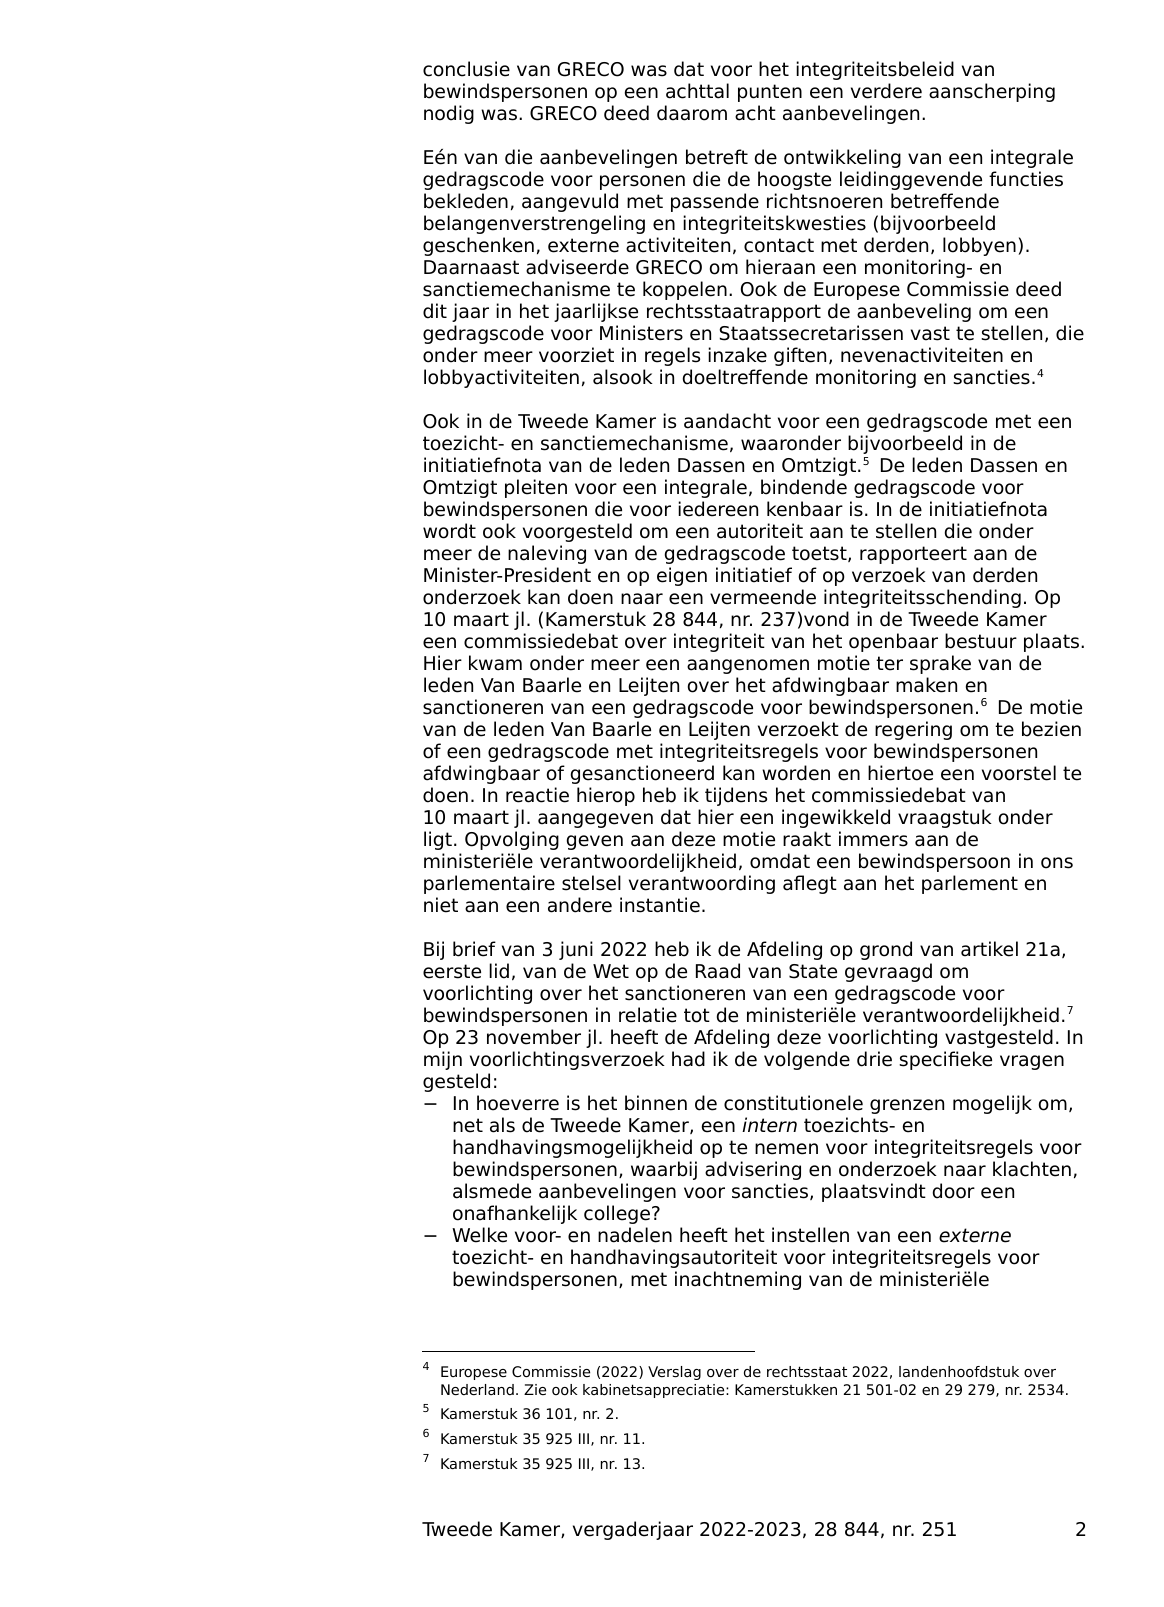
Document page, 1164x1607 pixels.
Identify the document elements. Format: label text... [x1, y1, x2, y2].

text Kamerstuk 35 925 III, nr. 13. [422, 1452, 1087, 1474]
text − In hoeverre is het binnen de constitutionele grenzen mogelijk om, net als de Tweede Kamer, een intern toezichts- en handhavingsmogelijkheid op te nemen voor integriteitsregels voor bewindspersonen, waarbij advisering en onderzoek naar klachten, alsmede aanbevelingen voor sancties, plaatsvindt door een onafhankelijk college? [422, 1093, 1087, 1224]
text Bij brief van 3 juni 2022 heb ik de Afdeling op grond van artikel 21a, eerste lid, van de Wet op de Raad van State gevraagd om voorlichting over het sanctioneren van een gedragscode voor bewindspersonen in relatie tot de ministeriële verantwoordelijkheid. Op 23 november jl. heeft de Afdeling deze voorlichting vastgesteld. In mijn voorlichtingsverzoek had ik de volgende drie specifieke vragen gesteld: [422, 939, 1087, 1093]
text Europese Commissie (2022) Verslag over de rechtsstaat 2022, landenhoofdstuk over Nederland. Zie ook kabinetsappreciatie: Kamerstukken 21 501-02 en 29 279, nr. 2534. [422, 1360, 1087, 1399]
text Kamerstuk 35 925 III, nr. 11. [422, 1427, 1087, 1449]
text Kamerstuk 36 101, nr. 2. [422, 1402, 1087, 1424]
text Ook in de Tweede Kamer is aandacht voor een gedragscode met een toezicht- en sanctiemechanisme, waaronder bijvoorbeeld in de initiatiefnota van de leden Dassen en Omtzigt. De leden Dassen en Omtzigt pleiten voor een integrale, bindende gedragscode voor bewindspersonen die voor iedereen kenbaar is. In de initiatiefnota wordt ook voorgesteld om een autoriteit aan te stellen die onder meer de naleving van de gedragscode toetst, rapporteert aan de Minister-President en op eigen initiatief of op verzoek van derden onderzoek kan doen naar een vermeende integriteitsschending. Op 10 maart jl. (Kamerstuk 28 844, nr. 237)vond in de Tweede Kamer een commissiedebat over integriteit van het openbaar bestuur plaats. Hier kwam onder meer een aangenomen motie ter sprake van de leden Van Baarle en Leijten over het afdwingbaar maken en sanctioneren van een gedragscode voor bewindspersonen. De motie van de leden Van Baarle en Leijten verzoekt de regering om te bezien of een gedragscode met integriteitsregels voor bewindspersonen afdwingbaar of gesanctioneerd kan worden en hiertoe een voorstel te doen. In reactie hierop heb ik tijdens het commissiedebat van 10 maart jl. aangegeven dat hier een ingewikkeld vraagstuk onder ligt. Opvolging geven aan deze motie raakt immers aan de ministeriële verantwoordelijkheid, omdat een bewindspersoon in ons parlementaire stelsel verantwoording aflegt aan het parlement en niet aan een andere instantie. [422, 411, 1087, 917]
text In 2018 is het Nederlandse integriteitsbeleid voor bewindspersonen geëvalueerd door de Group of States against Corruption (hierna: GRECO) als onderdeel van de vijfde evaluatieronde. De algemene conclusie van GRECO was dat voor het integriteitsbeleid van bewindspersonen op een achttal punten een verdere aanscherping nodig was. GRECO deed daarom acht aanbevelingen. [422, 59, 1087, 125]
text Eén van die aanbevelingen betreft de ontwikkeling van een integrale gedragscode voor personen die de hoogste leidinggevende functies bekleden, aangevuld met passende richtsnoeren betreffende belangenverstrengeling en integriteitskwesties (bijvoorbeeld geschenken, externe activiteiten, contact met derden, lobbyen). Daarnaast adviseerde GRECO om hieraan een monitoring- en sanctiemechanisme te koppelen. Ook de Europese Commissie deed dit jaar in het jaarlijkse rechtsstaatrapport de aanbeveling om een gedragscode voor Ministers en Staatssecretarissen vast te stellen, die onder meer voorziet in regels inzake giften, nevenactiviteiten en lobbyactiviteiten, alsook in doeltreffende monitoring en sancties. [422, 147, 1087, 389]
text − Welke voor- en nadelen heeft het instellen van een externe toezicht- en handhavingsautoriteit voor integriteitsregels voor bewindspersonen, met inachtneming van de ministeriële [422, 1224, 1087, 1291]
